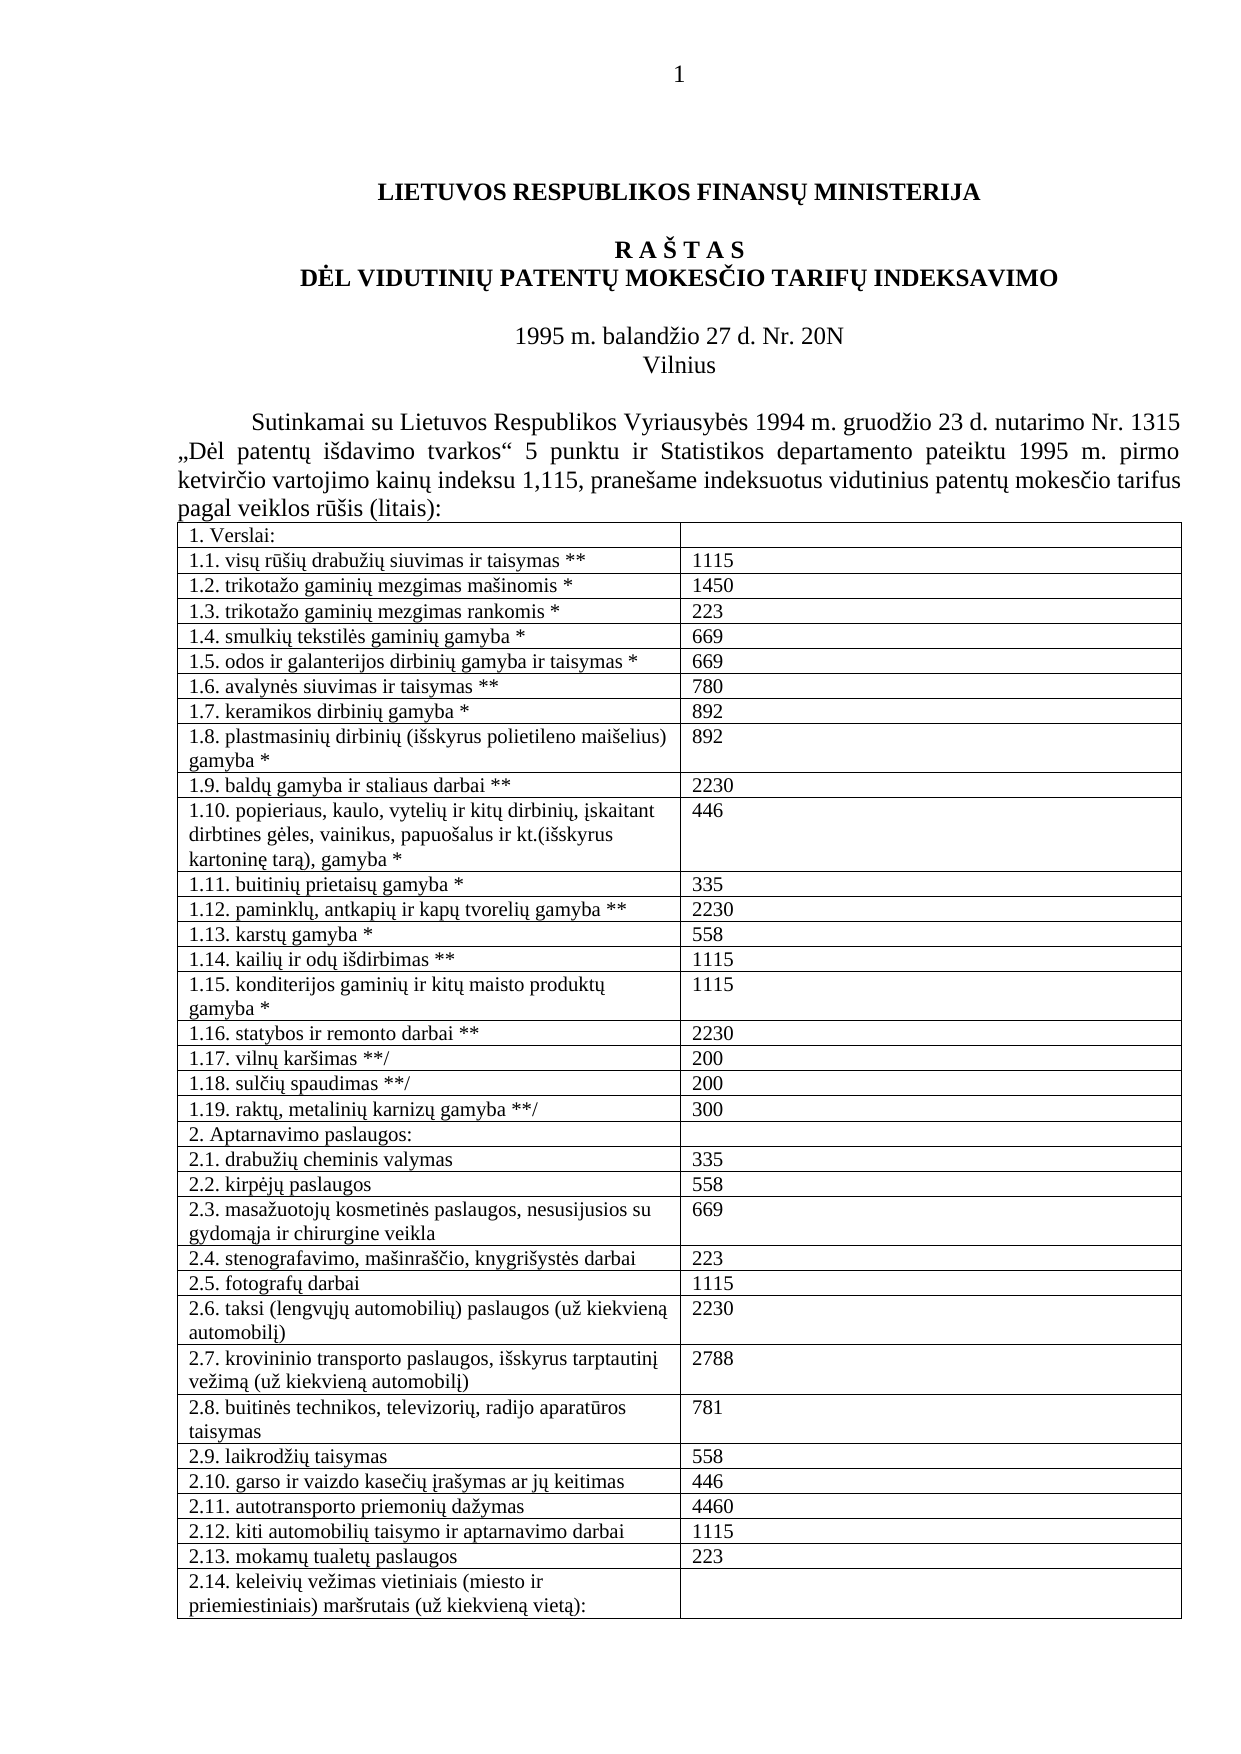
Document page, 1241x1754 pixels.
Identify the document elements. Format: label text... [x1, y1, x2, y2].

text Sutinkamai su Lietuvos Respublikos Vyriausybės 1994 m. gruodžio 23 d. nutarimo Nr. 1315 „Dėl patentų išdavimo tvarkos“ 5 punktu ir Statistikos departamento pateiktu 1995 m. pirmo ketvirčio vartojimo kainų indeksu 1,115, pranešame indeksuotus vidutinius patentų mokesčio tarifus pagal veiklos rūšis (litais): [177, 407, 1181, 522]
table_cell 2. Aptarnavimo paslaugos: [178, 1122, 680, 1146]
table_cell 2230 [681, 1296, 1181, 1344]
table_cell 2.11. autotransporto priemonių dažymas [178, 1494, 680, 1518]
table_cell 2.14. keleivių vežimas vietiniais (miesto ir priemiestiniais) maršrutais (už kiekvieną vietą): [178, 1569, 680, 1617]
table_cell 200 [681, 1071, 1181, 1095]
table_cell 223 [681, 1544, 1181, 1568]
table_cell 2.8. buitinės technikos, televizorių, radijo aparatūros taisymas [178, 1395, 680, 1443]
table_cell 4460 [681, 1494, 1181, 1518]
table_cell 669 [681, 624, 1181, 648]
table_cell 335 [681, 872, 1181, 896]
table_cell 1.2. trikotažo gaminių mezgimas mašinomis * [178, 574, 680, 597]
table_cell 2.4. stenografavimo, mašinraščio, knygrišystės darbai [178, 1246, 680, 1270]
table_cell 2230 [681, 897, 1181, 921]
table_cell 200 [681, 1046, 1181, 1070]
table_cell 1.1. visų rūšių drabužių siuvimas ir taisymas ** [178, 548, 680, 572]
table_cell 1115 [681, 972, 1181, 1020]
table_cell 2.13. mokamų tualetų paslaugos [178, 1544, 680, 1568]
table_cell 2.2. kirpėjų paslaugos [178, 1172, 680, 1196]
table_cell 1.5. odos ir galanterijos dirbinių gamyba ir taisymas * [178, 649, 680, 673]
table_cell 1115 [681, 947, 1181, 971]
table_cell 2.6. taksi (lengvųjų automobilių) paslaugos (už kiekvieną automobilį) [178, 1296, 680, 1344]
table_cell 2.12. kiti automobilių taisymo ir aptarnavimo darbai [178, 1519, 680, 1543]
table_cell 2.9. laikrodžių taisymas [178, 1444, 680, 1468]
table_cell 2.7. krovininio transporto paslaugos, išskyrus tarptautinį vežimą (už kiekvieną automobilį) [178, 1345, 680, 1393]
table_cell 2230 [681, 1021, 1181, 1045]
table_cell 446 [681, 798, 1181, 871]
text Vilnius [177, 350, 1181, 378]
table_cell 335 [681, 1147, 1181, 1171]
table_header 1. Verslai: [178, 523, 680, 547]
table_cell 446 [681, 1469, 1181, 1493]
table_cell 1.3. trikotažo gaminių mezgimas rankomis * [178, 599, 680, 623]
table_cell [681, 1569, 1181, 1617]
table_cell 558 [681, 922, 1181, 946]
table_cell 1.14. kailių ir odų išdirbimas ** [178, 947, 680, 971]
table_cell 669 [681, 649, 1181, 673]
table_cell 1.13. karstų gamyba * [178, 922, 680, 946]
table_cell 1.11. buitinių prietaisų gamyba * [178, 872, 680, 896]
table_cell 1115 [681, 1519, 1181, 1543]
table_cell 2.1. drabužių cheminis valymas [178, 1147, 680, 1171]
table_cell 1115 [681, 548, 1181, 572]
text DĖL VIDUTINIŲ PATENTŲ MOKESČIO TARIFŲ INDEKSAVIMO [177, 263, 1181, 292]
table_header [681, 523, 1181, 547]
table_cell 892 [681, 724, 1181, 772]
table_cell 1.15. konditerijos gaminių ir kitų maisto produktų gamyba * [178, 972, 680, 1020]
text R A Š T A S [177, 235, 1181, 263]
table_cell 2.5. fotografų darbai [178, 1271, 680, 1295]
table_cell 1.12. paminklų, antkapių ir kapų tvorelių gamyba ** [178, 897, 680, 921]
table_cell 1.7. keramikos dirbinių gamyba * [178, 699, 680, 723]
table_cell 1.16. statybos ir remonto darbai ** [178, 1021, 680, 1045]
table_cell 1.18. sulčių spaudimas **/ [178, 1071, 680, 1095]
table_cell 892 [681, 699, 1181, 723]
table_cell 1.17. vilnų karšimas **/ [178, 1046, 680, 1070]
table_cell 781 [681, 1395, 1181, 1443]
table_cell 223 [681, 1246, 1181, 1270]
table_cell 223 [681, 599, 1181, 623]
table_cell 300 [681, 1096, 1181, 1121]
table_cell 1.10. popieriaus, kaulo, vytelių ir kitų dirbinių, įskaitant dirbtines gėles, vainikus, papuošalus ir kt.(išskyrus kartoninę tarą), gamyba * [178, 798, 680, 871]
text 1995 m. balandžio 27 d. Nr. 20N [177, 321, 1181, 350]
table_cell 1.4. smulkių tekstilės gaminių gamyba * [178, 624, 680, 648]
table_cell 2.3. masažuotojų kosmetinės paslaugos, nesusijusios su gydomąja ir chirurgine veikla [178, 1197, 680, 1245]
table_cell 2.10. garso ir vaizdo kasečių įrašymas ar jų keitimas [178, 1469, 680, 1493]
table_cell 1.9. baldų gamyba ir staliaus darbai ** [178, 773, 680, 797]
table_cell [681, 1122, 1181, 1146]
table_cell 1450 [681, 574, 1181, 597]
table_cell 780 [681, 674, 1181, 698]
text LIETUVOS RESPUBLIKOS FINANSŲ MINISTERIJA [177, 177, 1181, 206]
table_cell 558 [681, 1444, 1181, 1468]
table_cell 669 [681, 1197, 1181, 1245]
table_cell 1.8. plastmasinių dirbinių (išskyrus polietileno maišelius) gamyba * [178, 724, 680, 772]
table_cell 1.19. raktų, metalinių karnizų gamyba **/ [178, 1096, 680, 1121]
table_cell 2788 [681, 1345, 1181, 1393]
table_cell 1.6. avalynės siuvimas ir taisymas ** [178, 674, 680, 698]
table_cell 1115 [681, 1271, 1181, 1295]
table_cell 2230 [681, 773, 1181, 797]
table_cell 558 [681, 1172, 1181, 1196]
